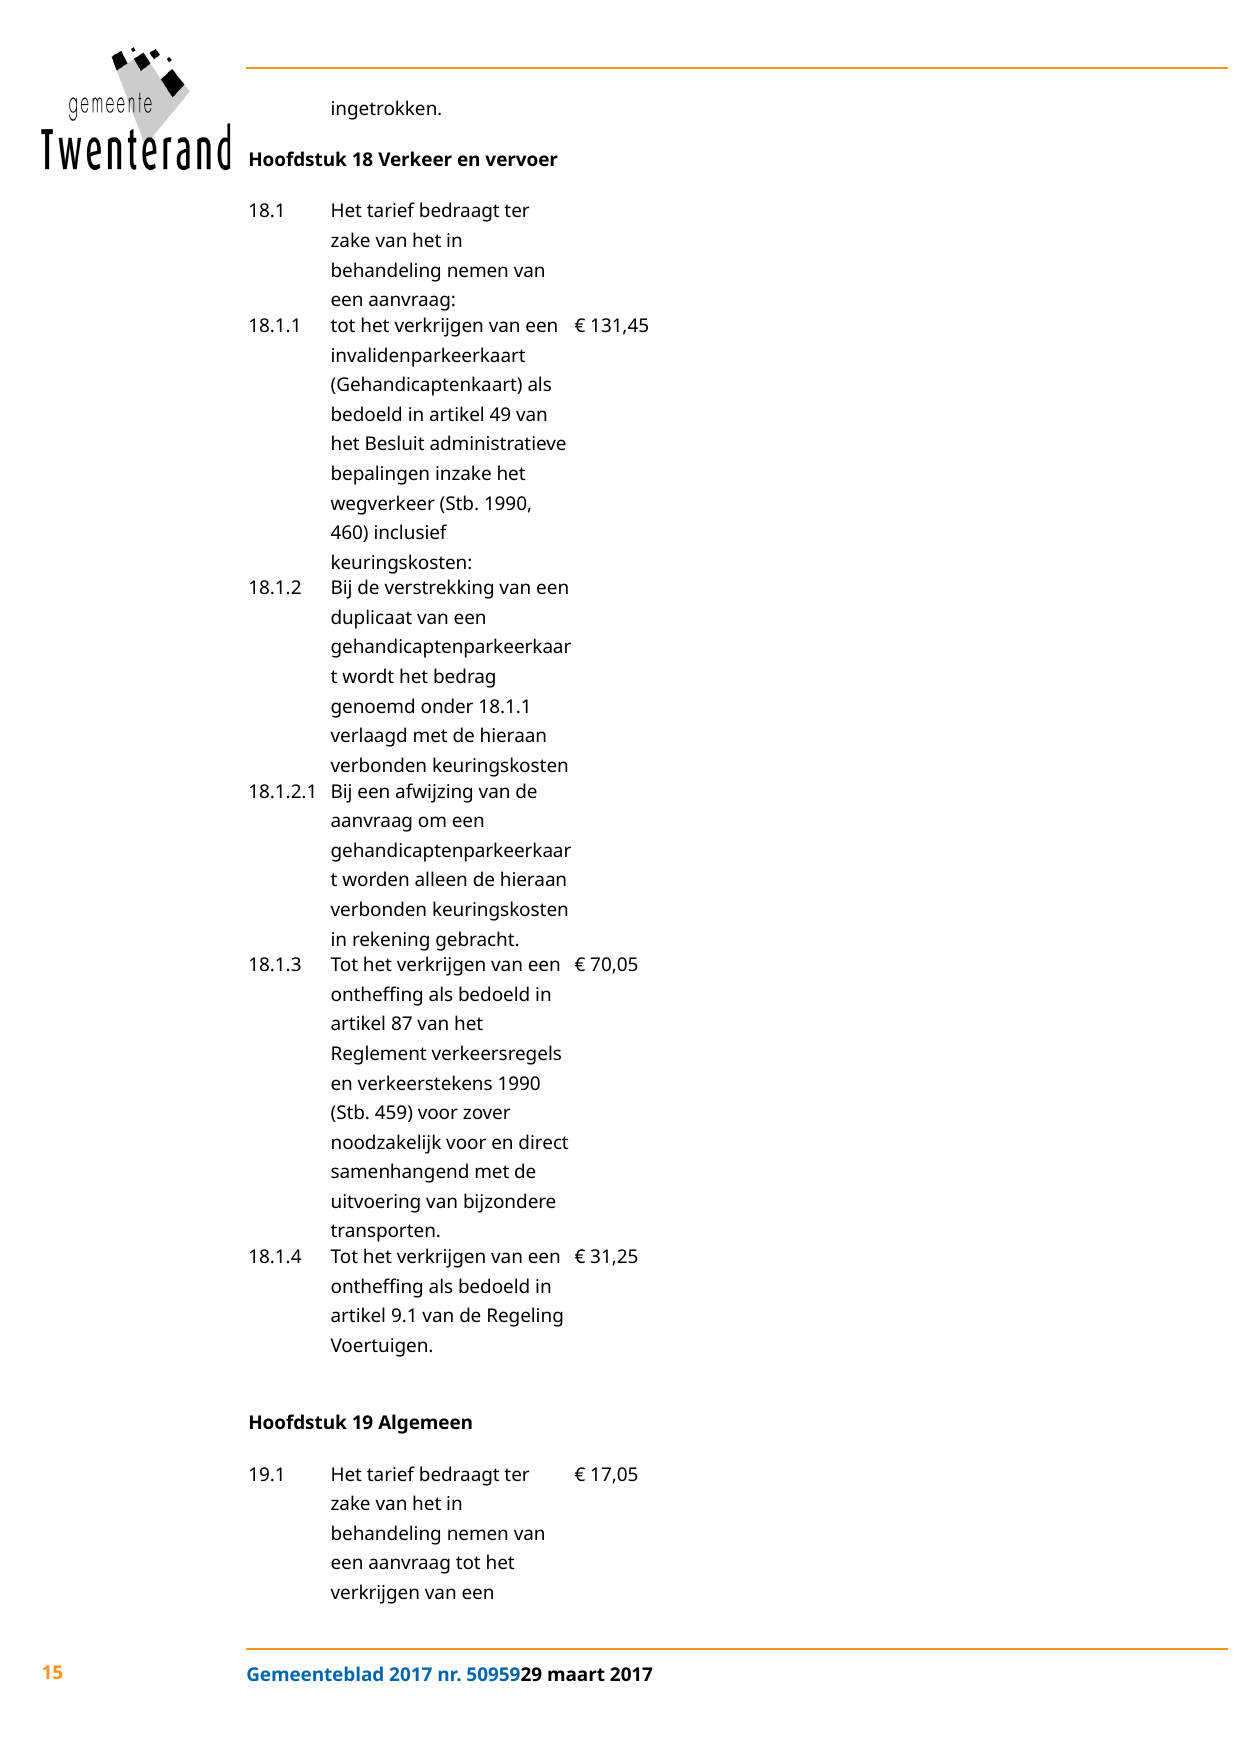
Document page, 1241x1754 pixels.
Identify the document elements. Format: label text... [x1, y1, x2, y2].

table_cell [657, 1435, 739, 1461]
table_cell [987, 312, 1069, 574]
table_cell [1069, 951, 1152, 1243]
table_cell [904, 198, 987, 312]
table_cell [904, 951, 987, 1243]
table_cell [248, 172, 330, 198]
table_cell [574, 778, 657, 951]
table_cell [987, 1461, 1069, 1605]
table_cell [1069, 1244, 1152, 1358]
table_cell € 70,05 [574, 951, 657, 1243]
table_cell Bij de verstrekking van een duplicaat van een gehandicaptenparkeerkaart wordt het bedrag genoemd onder 18.1.1 verlaagd met de hieraan verbonden keuringskosten [330, 575, 574, 778]
table_cell [330, 1435, 574, 1461]
table_cell [739, 172, 822, 198]
table_cell [574, 121, 657, 146]
table_cell [330, 172, 574, 198]
table_cell Hoofdstuk 18 Verkeer en vervoer [248, 146, 574, 172]
table_cell 18.1.3 [248, 951, 330, 1243]
table_cell [657, 1384, 739, 1409]
table_cell [248, 1384, 330, 1409]
table_cell [248, 121, 330, 146]
table_cell [657, 1461, 739, 1605]
table_cell [739, 312, 822, 574]
table_cell [1069, 198, 1152, 312]
table_cell [904, 1461, 987, 1605]
table_cell [574, 1384, 657, 1409]
table_cell [987, 121, 1069, 146]
table_cell [822, 1461, 904, 1605]
table_cell [904, 1409, 987, 1435]
table_cell [987, 95, 1069, 121]
table_cell [822, 312, 904, 574]
table_cell [739, 1461, 822, 1605]
table_cell Tot het verkrijgen van een ontheffing als bedoeld in artikel 87 van het Reglement verkeersregels en verkeerstekens 1990 (Stb. 459) voor zover noodzakelijk voor en direct samenhangend met de uitvoering van bijzondere transporten. [330, 951, 574, 1243]
table_cell [739, 951, 822, 1243]
table_cell [657, 1244, 739, 1358]
table_cell [822, 95, 904, 121]
table_cell [657, 575, 739, 778]
table_cell [822, 198, 904, 312]
table_cell 18.1 [248, 198, 330, 312]
table_cell [1069, 1461, 1152, 1605]
table_cell [1069, 575, 1152, 778]
table_cell [657, 146, 739, 172]
table_cell € 131,45 [574, 312, 657, 574]
table_cell [574, 1409, 657, 1435]
table_cell [657, 198, 739, 312]
table_cell [987, 1358, 1069, 1384]
table_cell [987, 172, 1069, 198]
table_cell [1069, 1435, 1152, 1461]
table_cell [330, 1358, 574, 1384]
table_cell [574, 146, 657, 172]
table_cell Hoofdstuk 19 Algemeen [248, 1409, 574, 1435]
table_cell [739, 146, 822, 172]
table_cell 19.1 [248, 1461, 330, 1605]
table_cell [739, 1384, 822, 1409]
table_cell Tot het verkrijgen van een ontheffing als bedoeld in artikel 9.1 van de Regeling Voertuigen. [330, 1244, 574, 1358]
table_cell [822, 1435, 904, 1461]
table_cell [739, 1435, 822, 1461]
table_cell [987, 778, 1069, 951]
table_cell [739, 1358, 822, 1384]
table_cell [822, 1244, 904, 1358]
table_cell [657, 1409, 739, 1435]
table_cell [657, 951, 739, 1243]
table_cell [822, 575, 904, 778]
table_cell [739, 198, 822, 312]
table_cell [330, 1384, 574, 1409]
table_cell [739, 95, 822, 121]
table_cell [904, 1435, 987, 1461]
table_cell [822, 146, 904, 172]
table_cell [904, 95, 987, 121]
table_cell [248, 1358, 330, 1384]
table_cell [904, 146, 987, 172]
table_cell [574, 1358, 657, 1384]
table_cell [1069, 172, 1152, 198]
table_cell [739, 1244, 822, 1358]
table_cell [822, 172, 904, 198]
table_cell [739, 121, 822, 146]
table_cell [248, 1435, 330, 1461]
table_cell [822, 1358, 904, 1384]
table_cell [657, 1358, 739, 1384]
picture [41, 47, 231, 172]
table_cell [904, 312, 987, 574]
table_cell 18.1.4 [248, 1244, 330, 1358]
table_cell [822, 1409, 904, 1435]
table_cell [987, 146, 1069, 172]
table_cell [1069, 1358, 1152, 1384]
table_cell [657, 95, 739, 121]
table_cell [1069, 95, 1152, 121]
table_cell 18.1.2.1 [248, 778, 330, 951]
table_cell [574, 198, 657, 312]
table_cell [657, 121, 739, 146]
table_cell [574, 1435, 657, 1461]
table_cell [1069, 1409, 1152, 1435]
table_cell [822, 121, 904, 146]
table_cell 18.1.1 [248, 312, 330, 574]
table_cell [904, 575, 987, 778]
table_cell [987, 1244, 1069, 1358]
table_cell [657, 172, 739, 198]
table_cell [904, 1384, 987, 1409]
table_cell [1069, 121, 1152, 146]
table_cell [987, 1409, 1069, 1435]
table_cell [822, 1384, 904, 1409]
table_cell 18.1.2 [248, 575, 330, 778]
table_cell Bij een afwijzing van de aanvraag om een gehandicaptenparkeerkaart worden alleen de hieraan verbonden keuringskosten in rekening gebracht. [330, 778, 574, 951]
table_cell [248, 95, 330, 121]
table_cell [1069, 312, 1152, 574]
table_cell [904, 172, 987, 198]
table_cell [574, 95, 657, 121]
table_cell [904, 1244, 987, 1358]
table_cell [574, 172, 657, 198]
table_cell [987, 198, 1069, 312]
table_cell [987, 1384, 1069, 1409]
table_cell [904, 121, 987, 146]
table_cell tot het verkrijgen van een invalidenparkeerkaart (Gehandicaptenkaart) als bedoeld in artikel 49 van het Besluit administratieve bepalingen inzake het wegverkeer (Stb. 1990, 460) inclusief keuringskosten: [330, 312, 574, 574]
table_cell [987, 1435, 1069, 1461]
table_cell [822, 951, 904, 1243]
table_cell [739, 778, 822, 951]
table_cell [739, 1409, 822, 1435]
table_cell [822, 778, 904, 951]
table_cell [739, 575, 822, 778]
table_cell [1069, 778, 1152, 951]
table_cell € 17,05 [574, 1461, 657, 1605]
table_cell [904, 1358, 987, 1384]
table_cell ingetrokken. [330, 95, 574, 121]
table_cell [1069, 146, 1152, 172]
table_cell Het tarief bedraagt ter zake van het in behandeling nemen van een aanvraag: [330, 198, 574, 312]
table_cell [574, 575, 657, 778]
table_cell [904, 778, 987, 951]
table_cell Het tarief bedraagt ter zake van het in behandeling nemen van een aanvraag tot het verkrijgen van een [330, 1461, 574, 1605]
table_cell [1069, 1384, 1152, 1409]
table_cell [330, 121, 574, 146]
table_cell [657, 312, 739, 574]
table_cell [987, 575, 1069, 778]
table_cell [987, 951, 1069, 1243]
table_cell € 31,25 [574, 1244, 657, 1358]
table_cell [657, 778, 739, 951]
